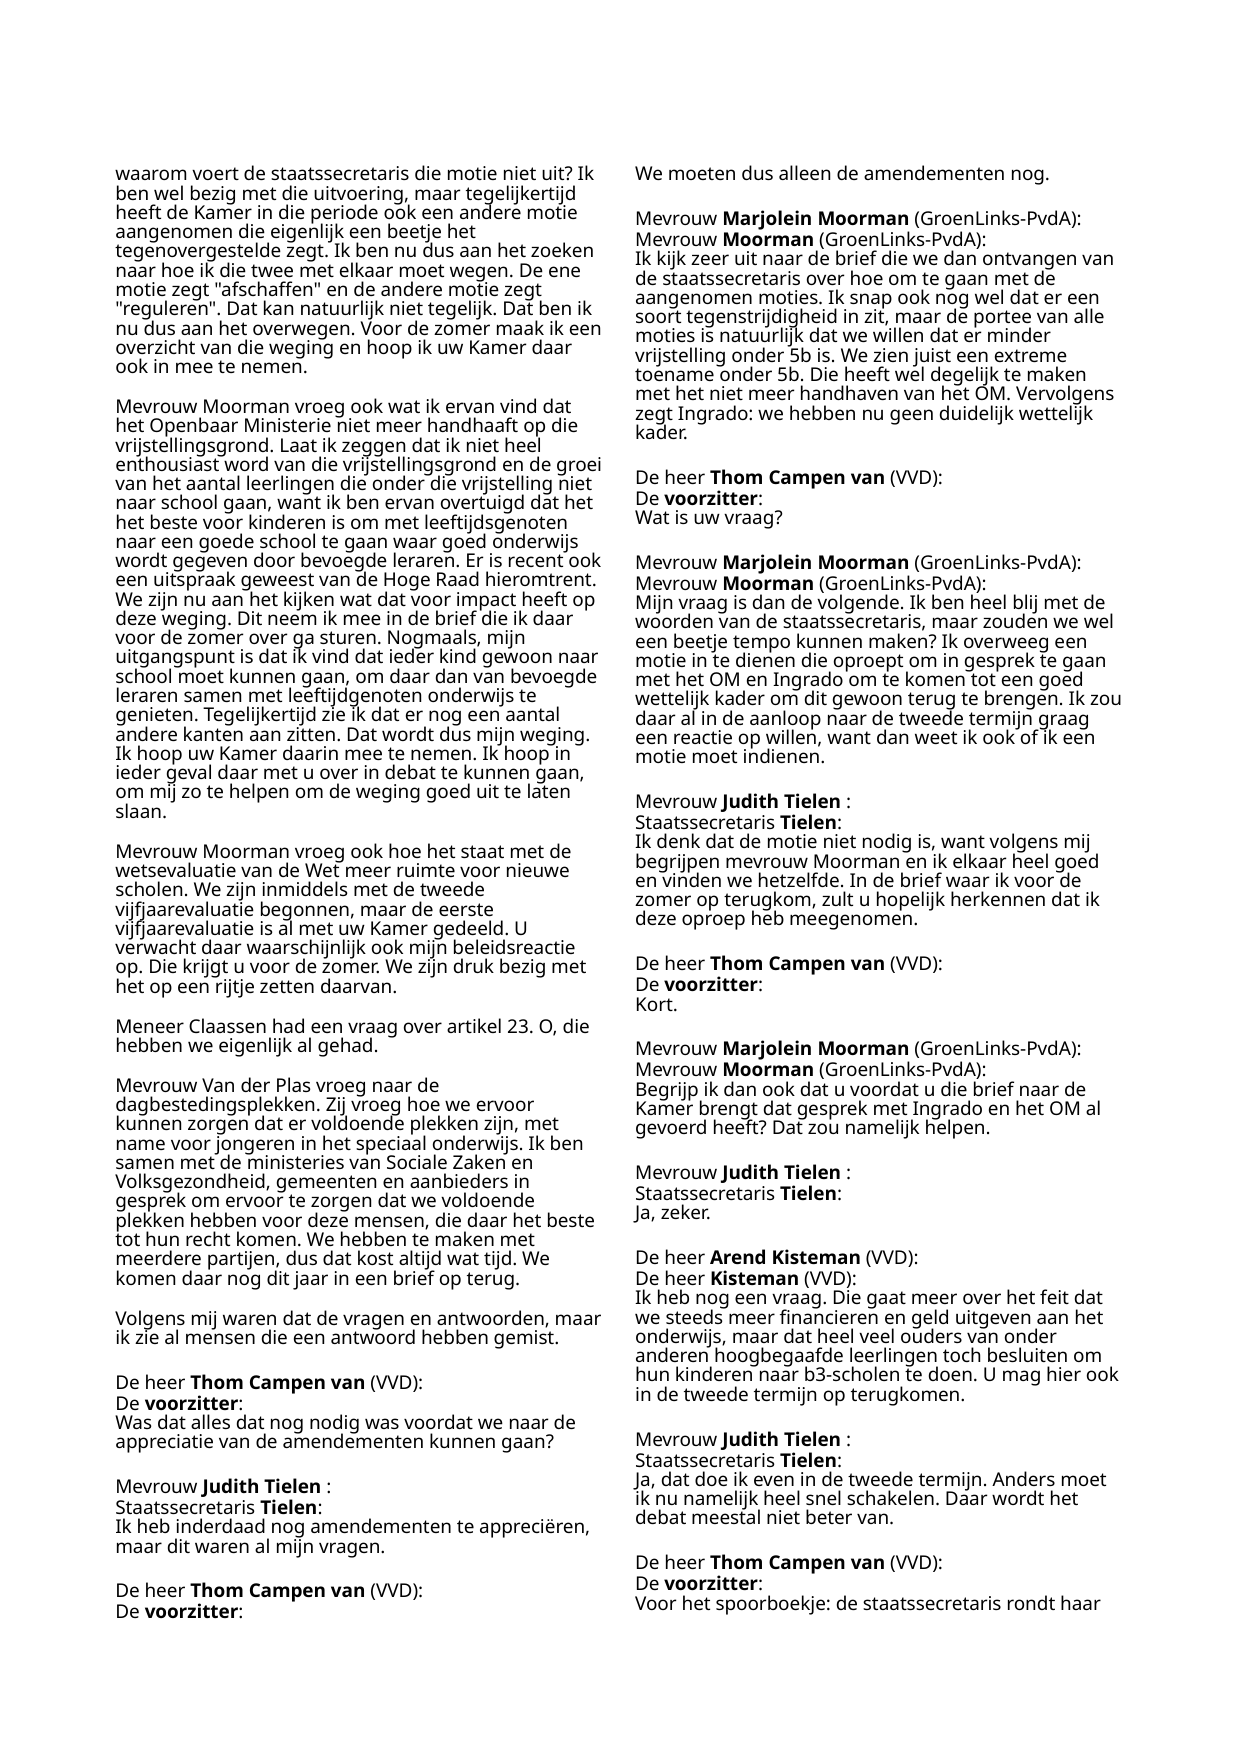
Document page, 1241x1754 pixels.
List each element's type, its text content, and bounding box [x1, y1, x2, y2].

text De voorzitter: [115, 1603, 605, 1623]
text Staatssecretaris Tielen: [635, 1452, 1125, 1471]
text Begrijp ik dan ook dat u voordat u die brief naar de Kamer brengt dat gesprek met Ingrado en het OM al gevoerd heeft? Dat zou namelijk helpen. [635, 1081, 1125, 1138]
text Mevrouw Moorman (GroenLinks-PvdA): [635, 1061, 1125, 1081]
text De heer Thom Campen van (VVD): [635, 1549, 1125, 1575]
text Ja, dat doe ik even in de tweede termijn. Anders moet ik nu namelijk heel snel schakelen. Daar wordt het debat meestal niet beter van. [635, 1471, 1125, 1529]
text De heer Thom Campen van (VVD): [115, 1369, 605, 1395]
text Staatssecretaris Tielen: [635, 814, 1125, 833]
text De voorzitter: [635, 490, 1125, 509]
text Volgens mij waren dat de vragen en antwoorden, maar ik zie al mensen die een antwoord hebben gemist. [115, 1309, 605, 1348]
text De voorzitter: [115, 1395, 605, 1414]
text De heer Arend Kisteman (VVD): [635, 1244, 1125, 1270]
text De voorzitter: [635, 1575, 1125, 1594]
text Mevrouw Moorman (GroenLinks-PvdA): [635, 575, 1125, 594]
text Mevrouw Van der Plas vroeg naar de dagbestedingsplekken. Zij vroeg hoe we ervoor kunnen zorgen dat er voldoende plekken zijn, met name voor jongeren in het speciaal onderwijs. Ik ben samen met de ministeries van Sociale Zaken en Volksgezondheid, gemeenten en aanbieders in gesprek om ervoor te zorgen dat we voldoende plekken hebben voor deze mensen, die daar het beste tot hun recht komen. We hebben te maken met meerdere partijen, dus dat kost altijd wat tijd. We komen daar nog dit jaar in een brief op terug. [115, 1077, 605, 1289]
text Ik kijk zeer uit naar de brief die we dan ontvangen van de staatssecretaris over hoe om te gaan met de aangenomen moties. Ik snap ook nog wel dat er een soort tegenstrijdigheid in zit, maar de portee van alle moties is natuurlijk dat we willen dat er minder vrijstelling onder 5b is. We zien juist een extreme toename onder 5b. Die heeft wel degelijk te maken met het niet meer handhaven van het OM. Vervolgens zegt Ingrado: we hebben nu geen duidelijk wettelijk kader. [635, 250, 1125, 443]
text Ja, zeker. [635, 1204, 1125, 1223]
text Mevrouw Marjolein Moorman (GroenLinks-PvdA): [635, 205, 1125, 231]
text De heer Thom Campen van (VVD): [635, 464, 1125, 490]
text Mevrouw Marjolein Moorman (GroenLinks-PvdA): [635, 549, 1125, 575]
text We moeten dus alleen de amendementen nog. [635, 165, 1125, 184]
text Mevrouw Moorman vroeg ook wat ik ervan vind dat het Openbaar Ministerie niet meer handhaaft op die vrijstellingsgrond. Laat ik zeggen dat ik niet heel enthousiast word van die vrijstellingsgrond en de groei van het aantal leerlingen die onder die vrijstelling niet naar school gaan, want ik ben ervan overtuigd dat het het beste voor kinderen is om met leeftijdsgenoten naar een goede school te gaan waar goed onderwijs wordt gegeven door bevoegde leraren. Er is recent ook een uitspraak geweest van de Hoge Raad hieromtrent. We zijn nu aan het kijken wat dat voor impact heeft op deze weging. Dit neem ik mee in de brief die ik daar voor de zomer over ga sturen. Nogmaals, mijn uitgangspunt is dat ik vind dat ieder kind gewoon naar school moet kunnen gaan, om daar dan van bevoegde leraren samen met leeftijdgenoten onderwijs te genieten. Tegelijkertijd zie ik dat er nog een aantal andere kanten aan zitten. Dat wordt dus mijn weging. Ik hoop uw Kamer daarin mee te nemen. Ik hoop in ieder geval daar met u over in debat te kunnen gaan, om mij zo te helpen om de weging goed uit te laten slaan. [115, 398, 605, 822]
text Ik denk dat de motie niet nodig is, want volgens mij begrijpen mevrouw Moorman en ik elkaar heel goed en vinden we hetzelfde. In de brief waar ik voor de zomer op terugkom, zult u hopelijk herkennen dat ik deze oproep heb meegenomen. [635, 833, 1125, 930]
text De voorzitter: [635, 976, 1125, 996]
text Ik heb nog een vraag. Die gaat meer over het feit dat we steeds meer financieren en geld uitgeven aan het onderwijs, maar dat heel veel ouders van onder anderen hoogbegaafde leerlingen toch besluiten om hun kinderen naar b3-scholen te doen. U mag hier ook in de tweede termijn op terugkomen. [635, 1289, 1125, 1405]
text Wat is uw vraag? [635, 509, 1125, 528]
text Kort. [635, 996, 1125, 1015]
text Staatssecretaris Tielen: [635, 1185, 1125, 1204]
text Ik heb inderdaad nog amendementen te appreciëren, maar dit waren al mijn vragen. [115, 1518, 605, 1557]
text Mevrouw Judith Tielen : [115, 1473, 605, 1499]
text Mevrouw Judith Tielen : [635, 788, 1125, 814]
text waarom voert de staatssecretaris die motie niet uit? Ik ben wel bezig met die uitvoering, maar tegelijkertijd heeft de Kamer in die periode ook een andere motie aangenomen die eigenlijk een beetje het tegenovergestelde zegt. Ik ben nu dus aan het zoeken naar hoe ik die twee met elkaar moet wegen. De ene motie zegt "afschaffen" en de andere motie zegt "reguleren". Dat kan natuurlijk niet tegelijk. Dat ben ik nu dus aan het overwegen. Voor de zomer maak ik een overzicht van die weging en hoop ik uw Kamer daar ook in mee te nemen. [115, 165, 605, 377]
text Was dat alles dat nog nodig was voordat we naar de appreciatie van de amendementen kunnen gaan? [115, 1414, 605, 1452]
text Meneer Claassen had een vraag over artikel 23. O, die hebben we eigenlijk al gehad. [115, 1018, 605, 1056]
text Voor het spoorboekje: de staatssecretaris rondt haar [635, 1594, 1125, 1614]
text Mevrouw Judith Tielen : [635, 1159, 1125, 1185]
text Mijn vraag is dan de volgende. Ik ben heel blij met de woorden van de staatssecretaris, maar zouden we wel een beetje tempo kunnen maken? Ik overweeg een motie in te dienen die oproept om in gesprek te gaan met het OM en Ingrado om te komen tot een goed wettelijk kader om dit gewoon terug te brengen. Ik zou daar al in de aanloop naar de tweede termijn graag een reactie op willen, want dan weet ik ook of ik een motie moet indienen. [635, 594, 1125, 767]
text Mevrouw Moorman (GroenLinks-PvdA): [635, 231, 1125, 250]
text Staatssecretaris Tielen: [115, 1499, 605, 1518]
text De heer Kisteman (VVD): [635, 1270, 1125, 1289]
text De heer Thom Campen van (VVD): [635, 951, 1125, 976]
text Mevrouw Marjolein Moorman (GroenLinks-PvdA): [635, 1036, 1125, 1061]
text Mevrouw Judith Tielen : [635, 1426, 1125, 1452]
text Mevrouw Moorman vroeg ook hoe het staat met de wetsevaluatie van de Wet meer ruimte voor nieuwe scholen. We zijn inmiddels met de tweede vijfjaarevaluatie begonnen, maar de eerste vijfjaarevaluatie is al met uw Kamer gedeeld. U verwacht daar waarschijnlijk ook mijn beleidsreactie op. Die krijgt u voor de zomer. We zijn druk bezig met het op een rijtje zetten daarvan. [115, 843, 605, 997]
text De heer Thom Campen van (VVD): [115, 1578, 605, 1603]
